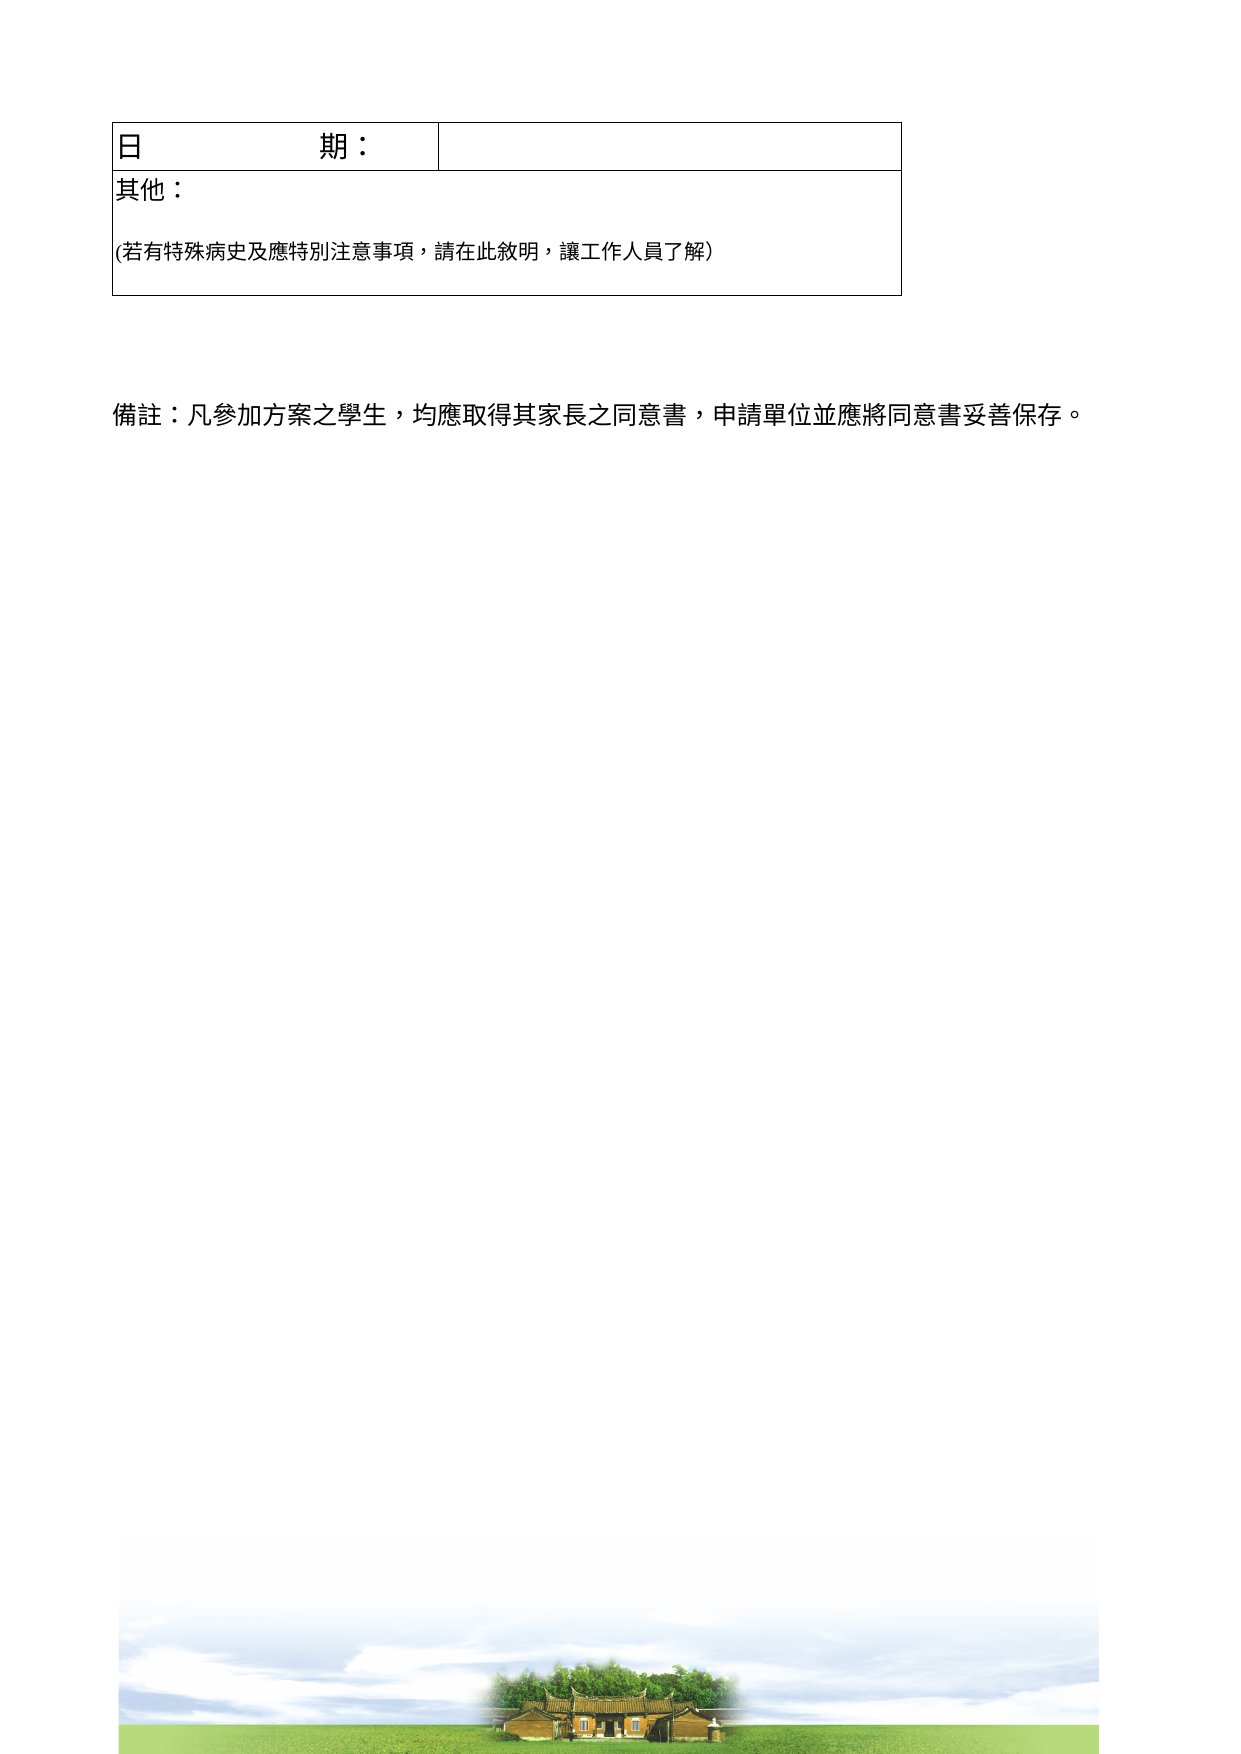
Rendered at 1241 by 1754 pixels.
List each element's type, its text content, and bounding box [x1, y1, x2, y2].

table_cell [439, 123, 901, 169]
text 備註：凡參加方案之學生，均應取得其家長之同意書，申請單位並應將同意書妥善保存。 [112, 310, 1184, 435]
table_cell 其他： (若有特殊病史及應特別注意事項，請在此敘明，讓工作人員了解） [113, 171, 901, 294]
table_cell 日 期： [113, 123, 438, 169]
